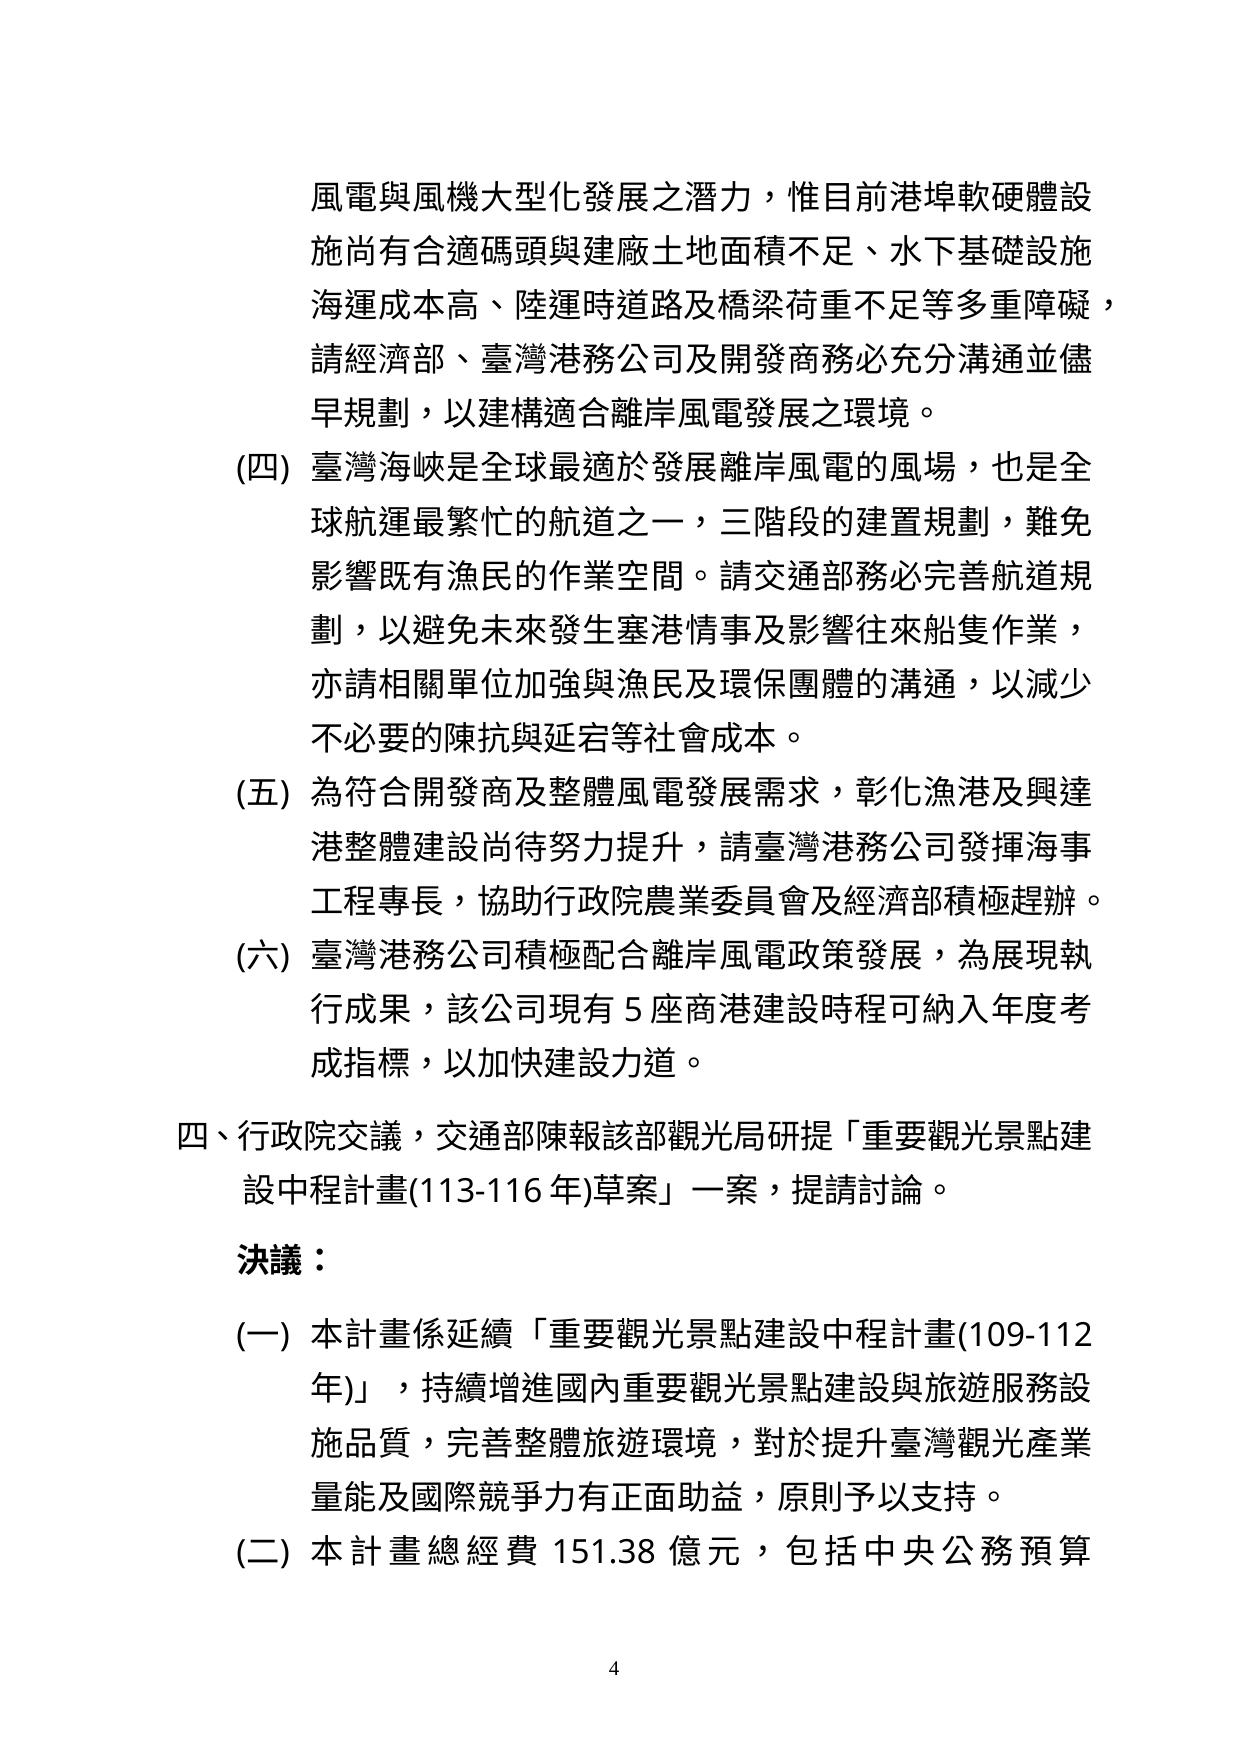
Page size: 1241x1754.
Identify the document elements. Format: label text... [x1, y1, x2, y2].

list 為符合開發商及整體風電發展需求，彰化漁港及興達港整體建設尚待努力提升，請臺灣港務公司發揮海事工程專長，協助行政院農業委員會及經濟部積極趕辦。 [236, 760, 1093, 923]
list 臺灣港務公司積極配合離岸風電政策發展，為展現執行成果，該公司現有5座商港建設時程可納入年度考成指標，以加快建設力道。 [236, 923, 1093, 1085]
list 本計畫係延續「重要觀光景點建設中程計畫(109-112年)」，持續增進國內重要觀光景點建設與旅遊服務設施品質，完善整體旅遊環境，對於提升臺灣觀光產業量能及國際競爭力有正面助益，原則予以支持。 [236, 1302, 1093, 1519]
list 臺灣海峽是全球最適於發展離岸風電的風場，也是全球航運最繁忙的航道之一，三階段的建置規劃，難免影響既有漁民的作業空間。請交通部務必完善航道規劃，以避免未來發生塞港情事及影響往來船隻作業，亦請相關單位加強與漁民及環保團體的溝通，以減少不必要的陳抗與延宕等社會成本。 [236, 435, 1093, 760]
text 決議： [236, 1231, 1093, 1283]
list 為配合離岸風電政策，國內各大港埠均分擔重要功能，其中臺中港鄰近許多重要風場及具備配合未來浮動式風電與風機大型化發展之潛力，惟目前港埠軟硬體設施尚有合適碼頭與建廠土地面積不足、水下基礎設施海運成本高、陸運時道路及橋梁荷重不足等多重障礙，請經濟部、臺灣港務公司及開發商務必充分溝通並儘早規劃，以建構適合離岸風電發展之環境。 [236, 164, 1093, 435]
list 本計畫總經費151.38億元，包括中央公務預算 [236, 1519, 1093, 1573]
text 四、行政院交議，交通部陳報該部觀光局研提「重要觀光景點建設中程計畫(113-116年)草案」一案，提請討論。 [176, 1104, 1093, 1212]
